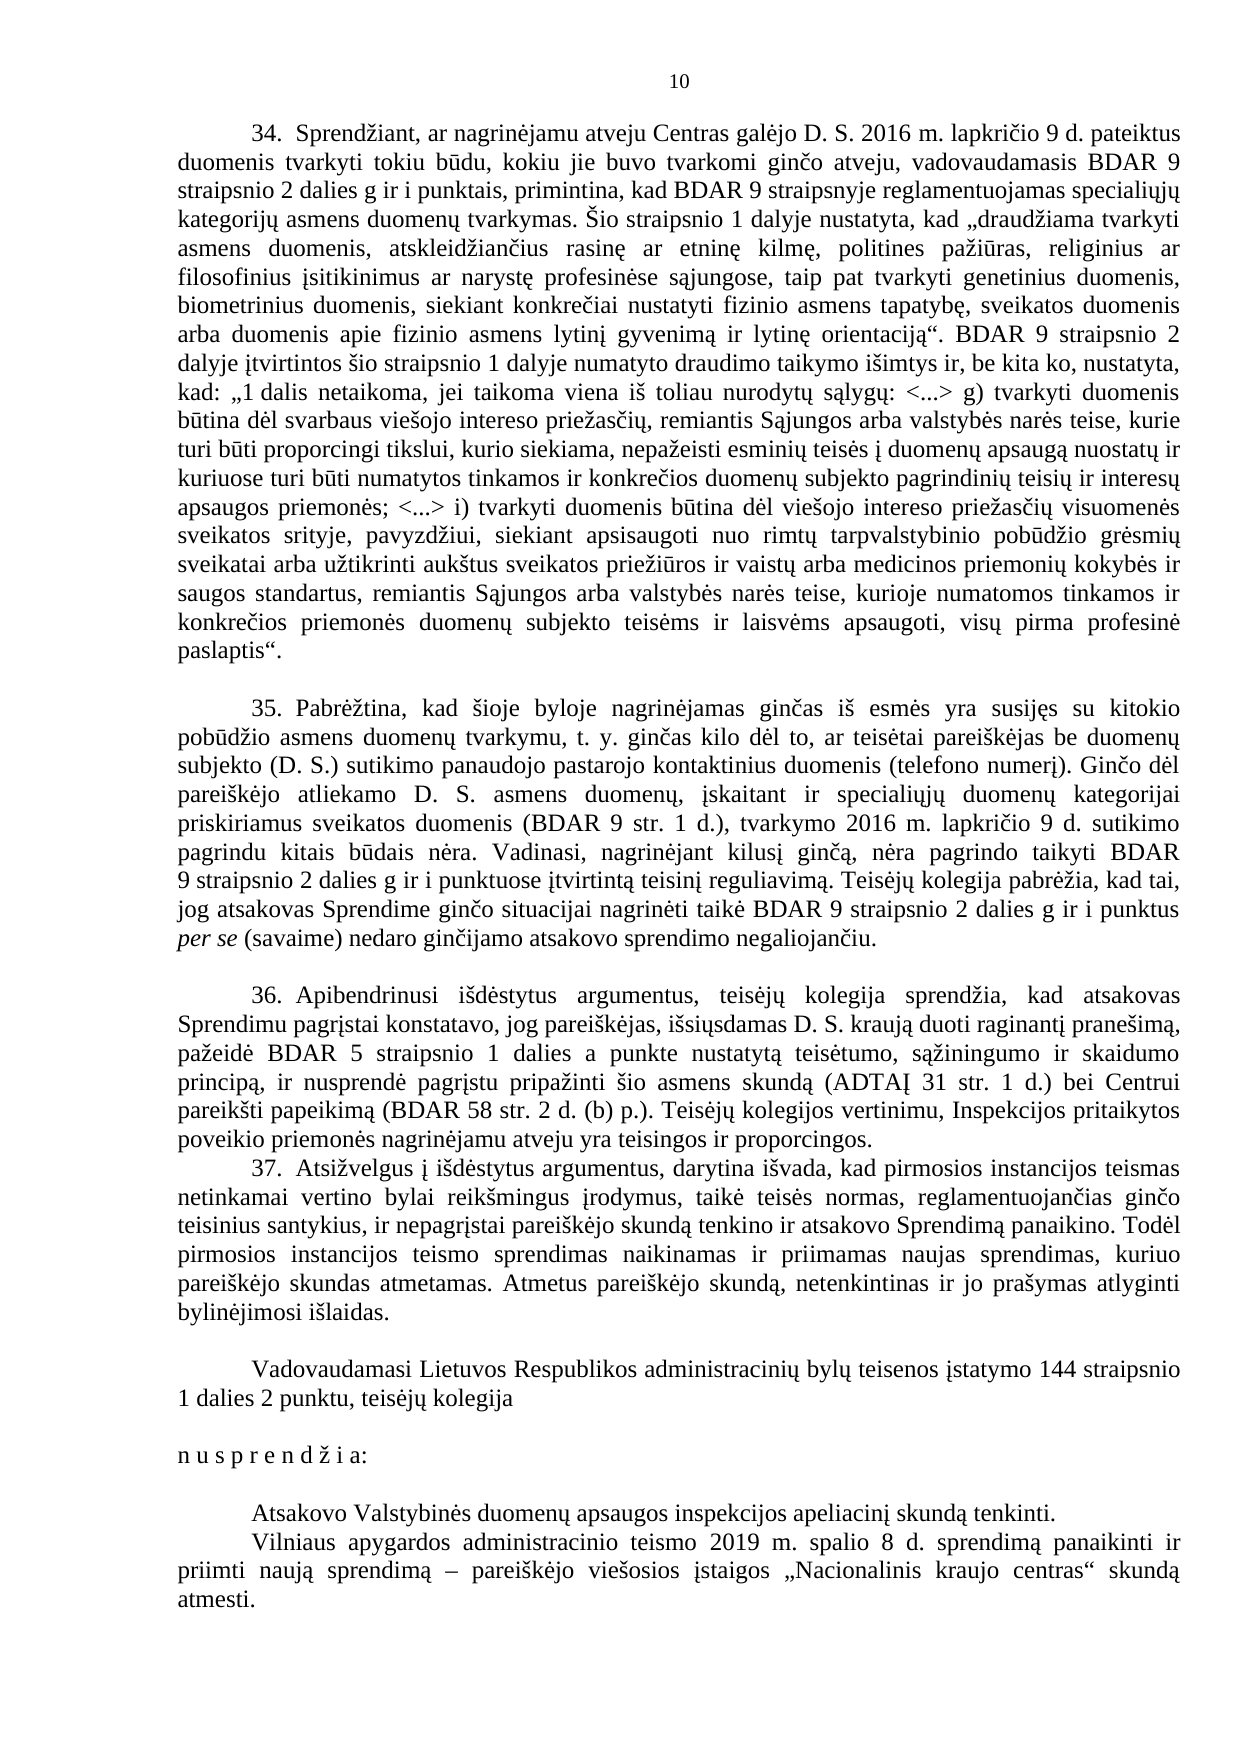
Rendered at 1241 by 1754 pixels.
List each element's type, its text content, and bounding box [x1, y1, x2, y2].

text 35. Pabrėžtina, kad šioje byloje nagrinėjamas ginčas iš esmės yra susijęs su kitokio pobūdžio asmens duomenų tvarkymu, t. y. ginčas kilo dėl to, ar teisėtai pareiškėjas be duomenų subjekto (D. S.) sutikimo panaudojo pastarojo kontaktinius duomenis (telefono numerį). Ginčo dėl pareiškėjo atliekamo D. S. asmens duomenų, įskaitant ir specialiųjų duomenų kategorijai priskiriamus sveikatos duomenis (BDAR 9 str. 1 d.), tvarkymo 2016 m. lapkričio 9 d. sutikimo pagrindu kitais būdais nėra. Vadinasi, nagrinėjant kilusį ginčą, nėra pagrindo taikyti BDAR 9 straipsnio 2 dalies g ir i punktuose įtvirtintą teisinį reguliavimą. Teisėjų kolegija pabrėžia, kad tai, jog atsakovas Sprendime ginčo situacijai nagrinėti taikė BDAR 9 straipsnio 2 dalies g ir i punktus per se (savaime) nedaro ginčijamo atsakovo sprendimo negaliojančiu. [177, 693, 1181, 952]
text n u s p r e n d ž i a: [177, 1441, 1181, 1469]
text Atsakovo Valstybinės duomenų apsaugos inspekcijos apeliacinį skundą tenkinti. [177, 1498, 1181, 1527]
text 36. Apibendrinusi išdėstytus argumentus, teisėjų kolegija sprendžia, kad atsakovas Sprendimu pagrįstai konstatavo, jog pareiškėjas, išsiųsdamas D. S. kraują duoti raginantį pranešimą, pažeidė BDAR 5 straipsnio 1 dalies a punkte nustatytą teisėtumo, sąžiningumo ir skaidumo principą, ir nusprendė pagrįstu pripažinti šio asmens skundą (ADTAĮ 31 str. 1 d.) bei Centrui pareikšti papeikimą (BDAR 58 str. 2 d. (b) p.). Teisėjų kolegijos vertinimu, Inspekcijos pritaikytos poveikio priemonės nagrinėjamu atveju yra teisingos ir proporcingos. [177, 981, 1181, 1153]
text Vilniaus apygardos administracinio teismo 2019 m. spalio 8 d. sprendimą panaikinti ir priimti naują sprendimą – pareiškėjo viešosios įstaigos „Nacionalinis kraujo centras“ skundą atmesti. [177, 1527, 1181, 1613]
text 37. Atsižvelgus į išdėstytus argumentus, darytina išvada, kad pirmosios instancijos teismas netinkamai vertino bylai reikšmingus įrodymus, taikė teisės normas, reglamentuojančias ginčo teisinius santykius, ir nepagrįstai pareiškėjo skundą tenkino ir atsakovo Sprendimą panaikino. Todėl pirmosios instancijos teismo sprendimas naikinamas ir priimamas naujas sprendimas, kuriuo pareiškėjo skundas atmetamas. Atmetus pareiškėjo skundą, netenkintinas ir jo prašymas atlyginti bylinėjimosi išlaidas. [177, 1153, 1181, 1326]
text 34. Sprendžiant, ar nagrinėjamu atveju Centras galėjo D. S. 2016 m. lapkričio 9 d. pateiktus duomenis tvarkyti tokiu būdu, kokiu jie buvo tvarkomi ginčo atveju, vadovaudamasis BDAR 9 straipsnio 2 dalies g ir i punktais, primintina, kad BDAR 9 straipsnyje reglamentuojamas specialiųjų kategorijų asmens duomenų tvarkymas. Šio straipsnio 1 dalyje nustatyta, kad „draudžiama tvarkyti asmens duomenis, atskleidžiančius rasinę ar etninę kilmę, politines pažiūras, religinius ar filosofinius įsitikinimus ar narystę profesinėse sąjungose, taip pat tvarkyti genetinius duomenis, biometrinius duomenis, siekiant konkrečiai nustatyti fizinio asmens tapatybę, sveikatos duomenis arba duomenis apie fizinio asmens lytinį gyvenimą ir lytinę orientaciją“. BDAR 9 straipsnio 2 dalyje įtvirtintos šio straipsnio 1 dalyje numatyto draudimo taikymo išimtys ir, be kita ko, nustatyta, kad: „1 dalis netaikoma, jei taikoma viena iš toliau nurodytų sąlygų: <...> g) tvarkyti duomenis būtina dėl svarbaus viešojo intereso priežasčių, remiantis Sąjungos arba valstybės narės teise, kurie turi būti proporcingi tikslui, kurio siekiama, nepažeisti esminių teisės į duomenų apsaugą nuostatų ir kuriuose turi būti numatytos tinkamos ir konkrečios duomenų subjekto pagrindinių teisių ir interesų apsaugos priemonės; <...> i) tvarkyti duomenis būtina dėl viešojo intereso priežasčių visuomenės sveikatos srityje, pavyzdžiui, siekiant apsisaugoti nuo rimtų tarpvalstybinio pobūdžio grėsmių sveikatai arba užtikrinti aukštus sveikatos priežiūros ir vaistų arba medicinos priemonių kokybės ir saugos standartus, remiantis Sąjungos arba valstybės narės teise, kurioje numatomos tinkamos ir konkrečios priemonės duomenų subjekto teisėms ir laisvėms apsaugoti, visų pirma profesinė paslaptis“. [177, 118, 1181, 664]
text Vadovaudamasi Lietuvos Respublikos administracinių bylų teisenos įstatymo 144 straipsnio 1 dalies 2 punktu, teisėjų kolegija [177, 1354, 1181, 1412]
